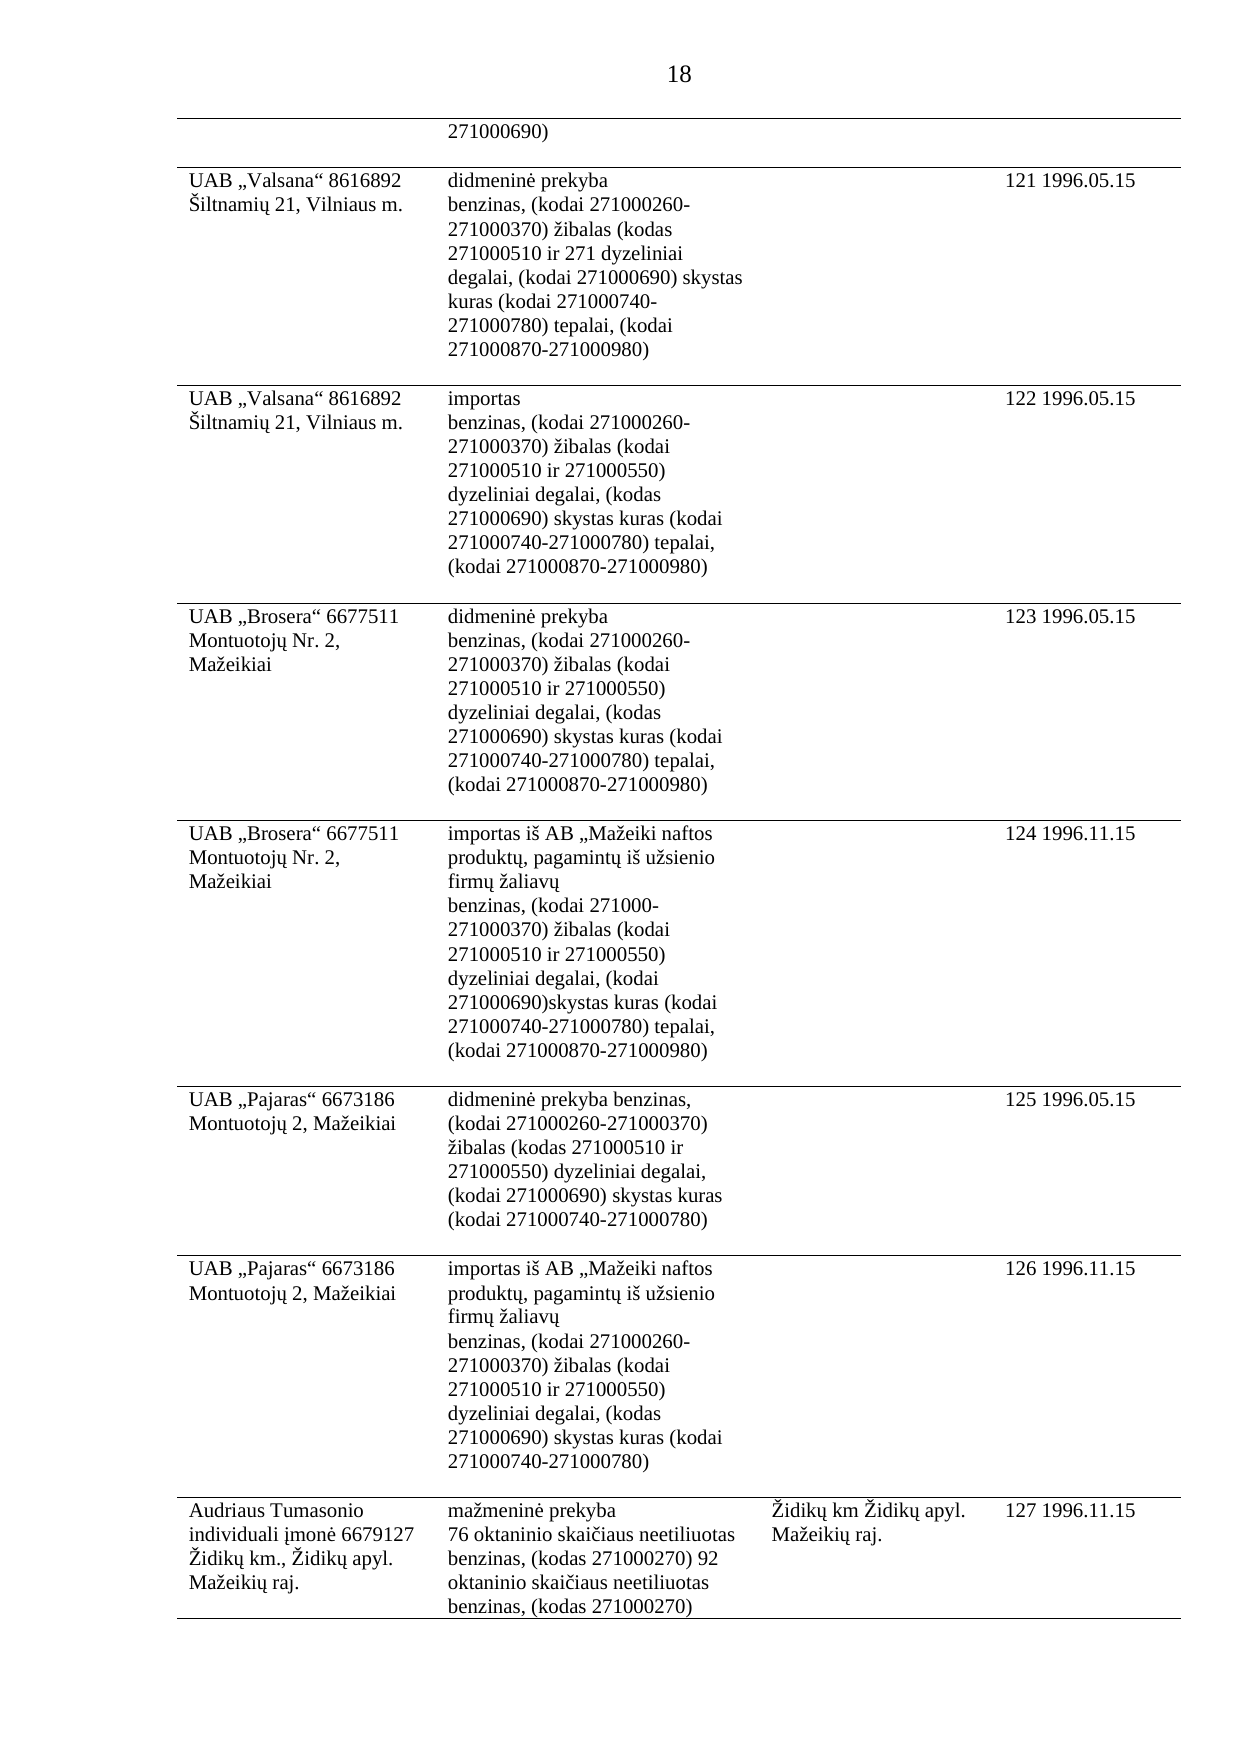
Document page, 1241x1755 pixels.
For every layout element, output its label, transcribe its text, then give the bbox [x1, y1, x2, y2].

table_cell 124 1996.11.15 [994, 821, 1181, 1086]
table_cell Audriaus Tumasonio individuali įmonė 6679127 Židikų km., Židikų apyl. Mažeikių raj. [177, 1498, 436, 1618]
table_cell UAB „Pajaras“ 6673186 Montuotojų 2, Mažeikiai [177, 1256, 436, 1497]
table_cell 123 1996.05.15 [994, 604, 1181, 820]
table_cell 125 1996.05.15 [994, 1087, 1181, 1255]
table_cell [760, 604, 994, 820]
table_cell didmeninė prekyba benzinas, (kodai 271000260-271000370) žibalas (kodas 271000510 ir 271 dyzeliniai degalai, (kodai 271000690) skystas kuras (kodai 271000740-271000780) tepalai, (kodai 271000870-271000980) [436, 168, 760, 385]
table_cell [760, 168, 994, 385]
table_cell [760, 821, 994, 1086]
table_cell UAB „Pajaras“ 6673186 Montuotojų 2, Mažeikiai [177, 1087, 436, 1255]
table_cell [760, 1087, 994, 1255]
table_cell [760, 119, 994, 167]
table_cell didmeninė prekyba benzinas, (kodai 271000260-271000370) žibalas (kodas 271000510 ir 271000550) dyzeliniai degalai, (kodai 271000690) skystas kuras (kodai 271000740-271000780) [436, 1087, 760, 1255]
table_cell 271000690) [436, 119, 760, 167]
table_cell UAB „Brosera“ 6677511 Montuotojų Nr. 2, Mažeikiai [177, 821, 436, 1086]
table_cell Židikų km Židikų apyl. Mažeikių raj. [760, 1498, 994, 1618]
table_cell importas iš AB „Mažeiki naftos produktų, pagamintų iš užsienio firmų žaliavų benzinas, (kodai 271000260-271000370) žibalas (kodai 271000510 ir 271000550) dyzeliniai degalai, (kodas 271000690) skystas kuras (kodai 271000740-271000780) [436, 1256, 760, 1497]
table_cell UAB „Valsana“ 8616892 Šiltnamių 21, Vilniaus m. [177, 168, 436, 385]
table_cell [177, 119, 436, 167]
table_cell mažmeninė prekyba 76 oktaninio skaičiaus neetiliuotas benzinas, (kodas 271000270) 92 oktaninio skaičiaus neetiliuotas benzinas, (kodas 271000270) [436, 1498, 760, 1618]
table_cell [994, 119, 1181, 167]
table_cell UAB „Brosera“ 6677511 Montuotojų Nr. 2, Mažeikiai [177, 604, 436, 820]
table_cell 121 1996.05.15 [994, 168, 1181, 385]
table_cell 127 1996.11.15 [994, 1498, 1181, 1618]
table_cell importas benzinas, (kodai 271000260-271000370) žibalas (kodai 271000510 ir 271000550) dyzeliniai degalai, (kodas 271000690) skystas kuras (kodai 271000740-271000780) tepalai, (kodai 271000870-271000980) [436, 386, 760, 602]
table_cell [760, 386, 994, 602]
table_cell didmeninė prekyba benzinas, (kodai 271000260-271000370) žibalas (kodai 271000510 ir 271000550) dyzeliniai degalai, (kodas 271000690) skystas kuras (kodai 271000740-271000780) tepalai, (kodai 271000870-271000980) [436, 604, 760, 820]
table_cell 122 1996.05.15 [994, 386, 1181, 602]
table_cell UAB „Valsana“ 8616892 Šiltnamių 21, Vilniaus m. [177, 386, 436, 602]
table_cell importas iš AB „Mažeiki naftos produktų, pagamintų iš užsienio firmų žaliavų benzinas, (kodai 271000-271000370) žibalas (kodai 271000510 ir 271000550) dyzeliniai degalai, (kodai 271000690)skystas kuras (kodai 271000740-271000780) tepalai, (kodai 271000870-271000980) [436, 821, 760, 1086]
table_cell 126 1996.11.15 [994, 1256, 1181, 1497]
table_cell [760, 1256, 994, 1497]
